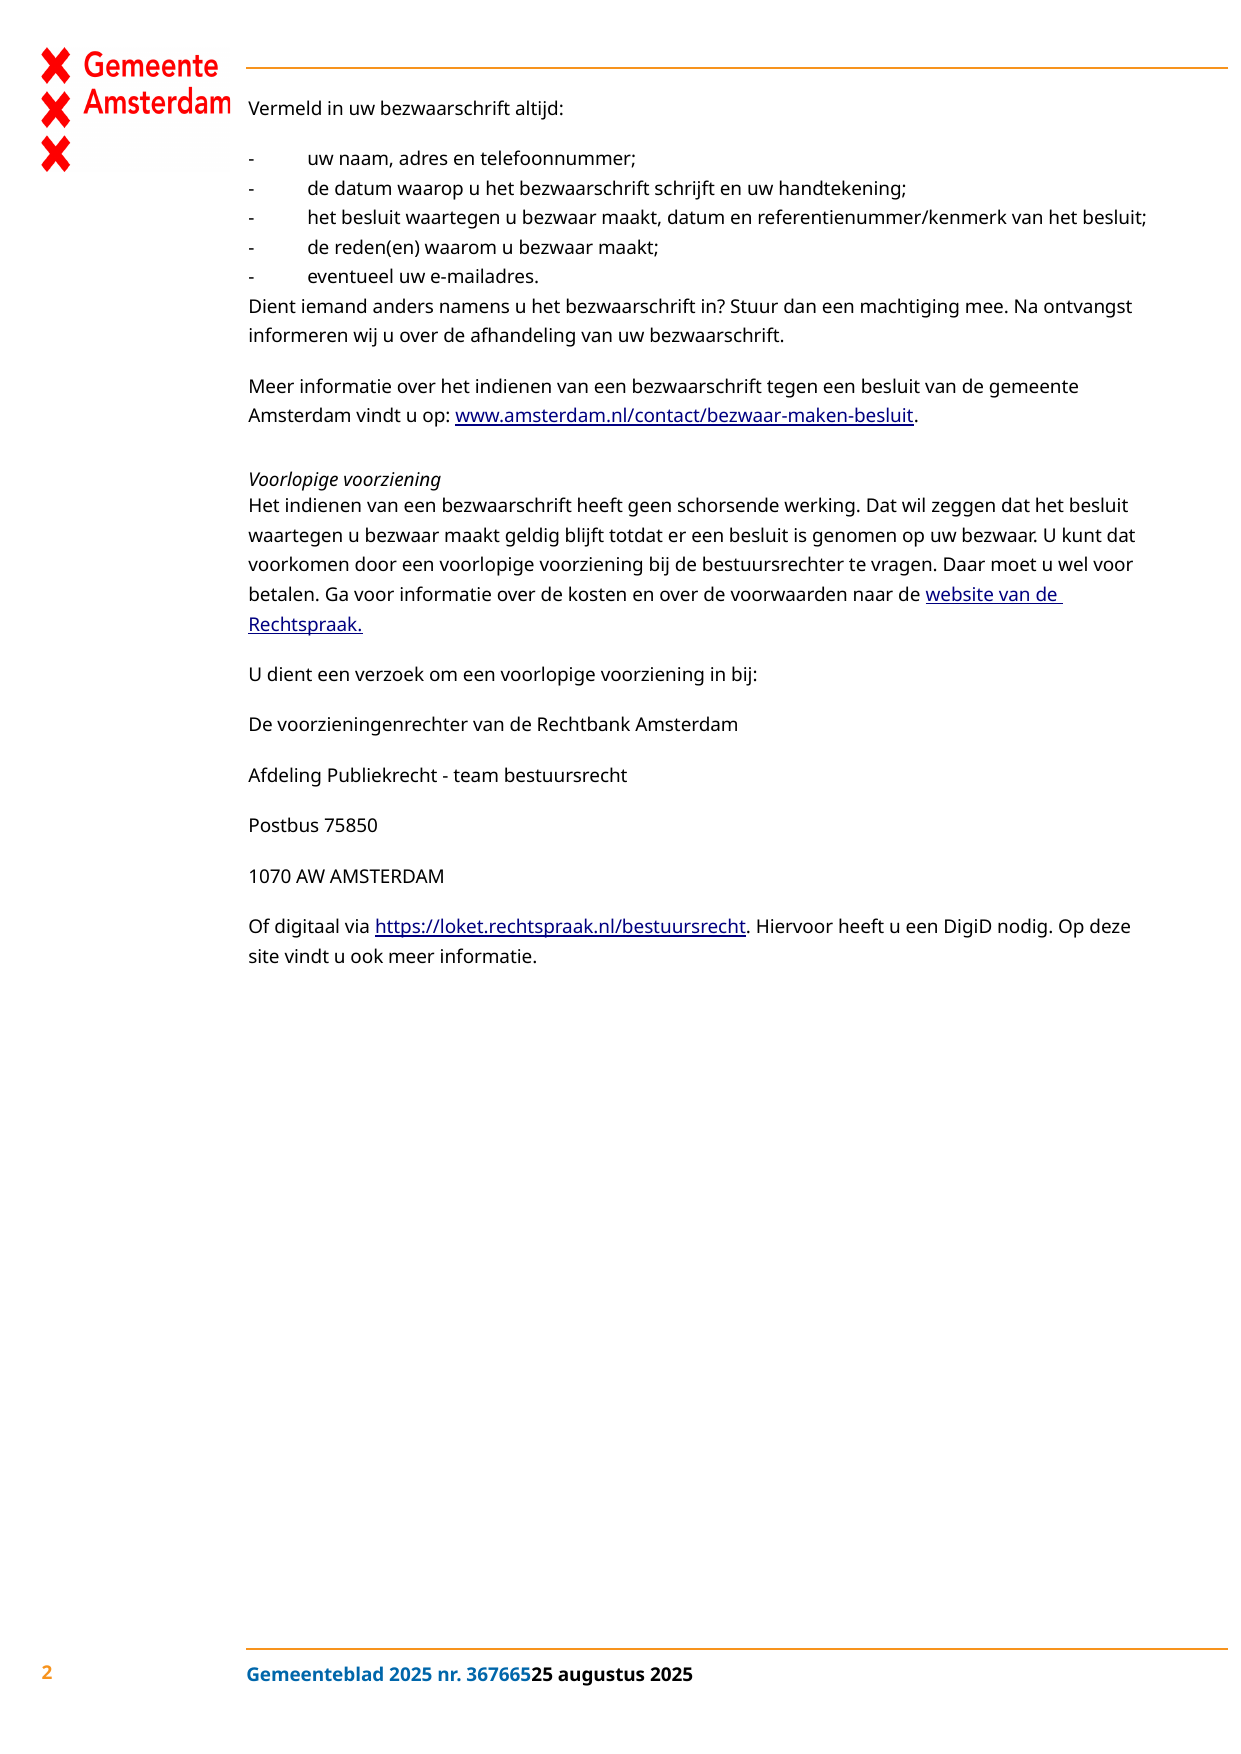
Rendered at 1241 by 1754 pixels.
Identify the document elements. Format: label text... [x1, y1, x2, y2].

list de reden(en) waarom u bezwaar maakt; [248, 234, 1152, 260]
picture [41, 47, 231, 172]
text Vermeld in uw bezwaarschrift altijd: [248, 95, 1152, 121]
text Voorlopige voorziening [248, 467, 1152, 492]
list eventueel uw e-mailadres. [248, 263, 1152, 289]
text U dient een verzoek om een voorlopige voorziening in bij: [248, 661, 1152, 687]
text Postbus 75850 [248, 812, 1152, 838]
text Afdeling Publiekrecht - team bestuursrecht [248, 762, 1152, 788]
text Dient iemand anders namens u het bezwaarschrift in? Stuur dan een machtiging mee. Na ontvangst informeren wij u over de afhandeling van uw bezwaarschrift. [248, 293, 1152, 348]
text Meer informatie over het indienen van een bezwaarschrift tegen een besluit van de gemeente Amsterdam vindt u op: www.amsterdam.nl/contact/bezwaar-maken-besluit. [248, 373, 1152, 428]
text 1070 AW AMSTERDAM [248, 863, 1152, 888]
list de datum waarop u het bezwaarschrift schrijft en uw handtekening; [248, 175, 1152, 201]
text Of digitaal via https://loket.rechtspraak.nl/bestuursrecht. Hiervoor heeft u een DigiD nodig. Op deze site vindt u ook meer informatie. [248, 913, 1152, 968]
list uw naam, adres en telefoonnummer; [248, 145, 1152, 171]
text Het indienen van een bezwaarschrift heeft geen schorsende werking. Dat wil zeggen dat het besluit waartegen u bezwaar maakt geldig blijft totdat er een besluit is genomen op uw bezwaar. U kunt dat voorkomen door een voorlopige voorziening bij de bestuursrechter te vragen. Daar moet u wel voor betalen. Ga voor informatie over de kosten en over de voorwaarden naar de website van de Rechtspraak. [248, 492, 1152, 636]
text De voorzieningenrechter van de Rechtbank Amsterdam [248, 712, 1152, 737]
list het besluit waartegen u bezwaar maakt, datum en referentienummer/kenmerk van het besluit; [248, 204, 1152, 230]
